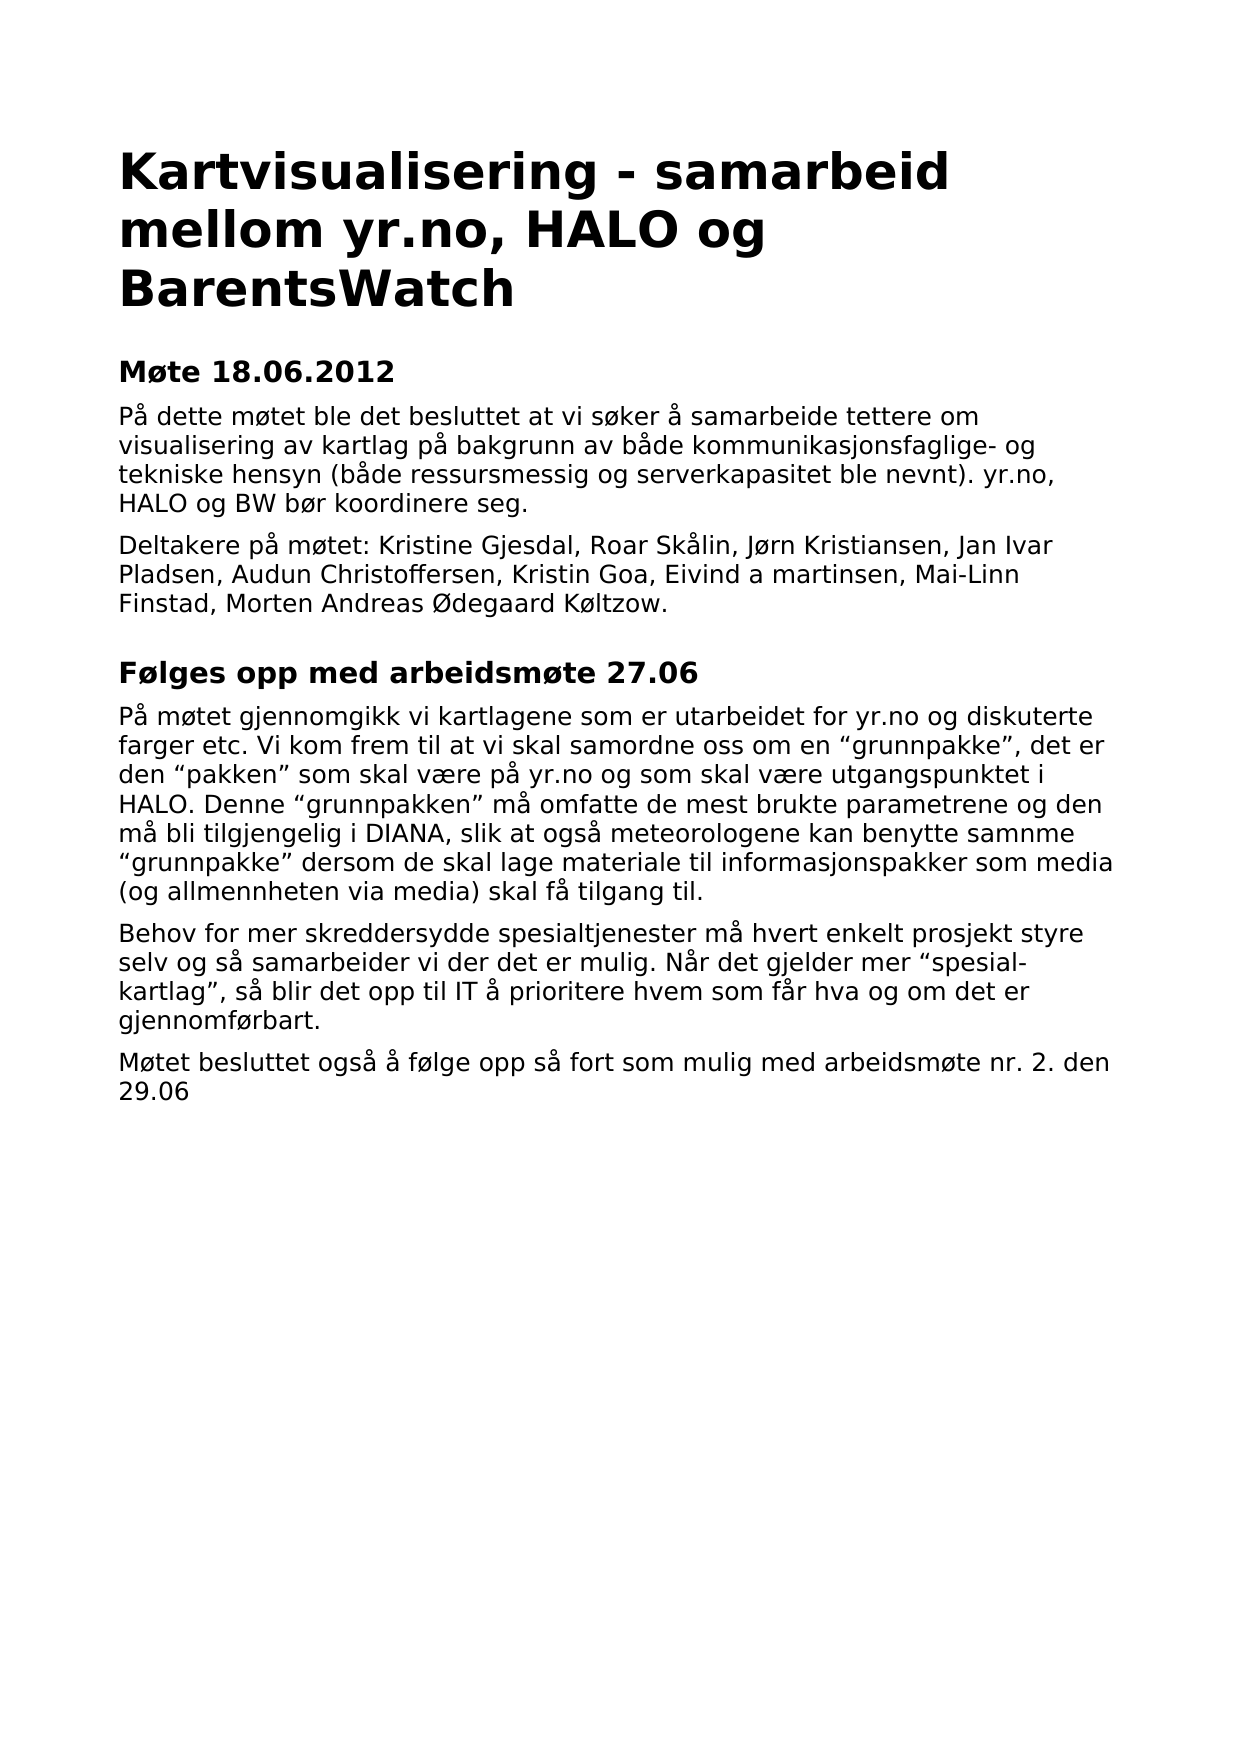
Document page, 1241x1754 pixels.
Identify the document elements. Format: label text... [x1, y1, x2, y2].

text Deltakere på møtet: Kristine Gjesdal, Roar Skålin, Jørn Kristiansen, Jan Ivar Pladsen, Audun Christoffersen, Kristin Goa, Eivind a martinsen, Mai-Linn Finstad, Morten Andreas Ødegaard Køltzow. [118, 531, 1122, 618]
subtitle Kartvisualisering - samarbeid mellom yr.no, HALO og BarentsWatch [118, 143, 1122, 318]
subtitle Følges opp med arbeidsmøte 27.06 [118, 656, 1122, 690]
text På møtet gjennomgikk vi kartlagene som er utarbeidet for yr.no og diskuterte farger etc. Vi kom frem til at vi skal samordne oss om en “grunnpakke”, det er den “pakken” som skal være på yr.no og som skal være utgangspunktet i HALO. Denne “grunnpakken” må omfatte de mest brukte parametrene og den må bli tilgjengelig i DIANA, slik at også meteorologene kan benytte samnme “grunnpakke” dersom de skal lage materiale til informasjonspakker som media (og allmennheten via media) skal få tilgang til. [118, 702, 1122, 907]
text Behov for mer skreddersydde spesialtjenester må hvert enkelt prosjekt styre selv og så samarbeider vi der det er mulig. Når det gjelder mer “spesial-kartlag”, så blir det opp til IT å prioritere hvem som får hva og om det er gjennomførbart. [118, 919, 1122, 1036]
subtitle Møte 18.06.2012 [118, 355, 1122, 389]
text Møtet besluttet også å følge opp så fort som mulig med arbeidsmøte nr. 2. den 29.06 [118, 1048, 1122, 1107]
text På dette møtet ble det besluttet at vi søker å samarbeide tettere om visualisering av kartlag på bakgrunn av både kommunikasjonsfaglige- og tekniske hensyn (både ressursmessig og serverkapasitet ble nevnt). yr.no, HALO og BW bør koordinere seg. [118, 402, 1122, 518]
